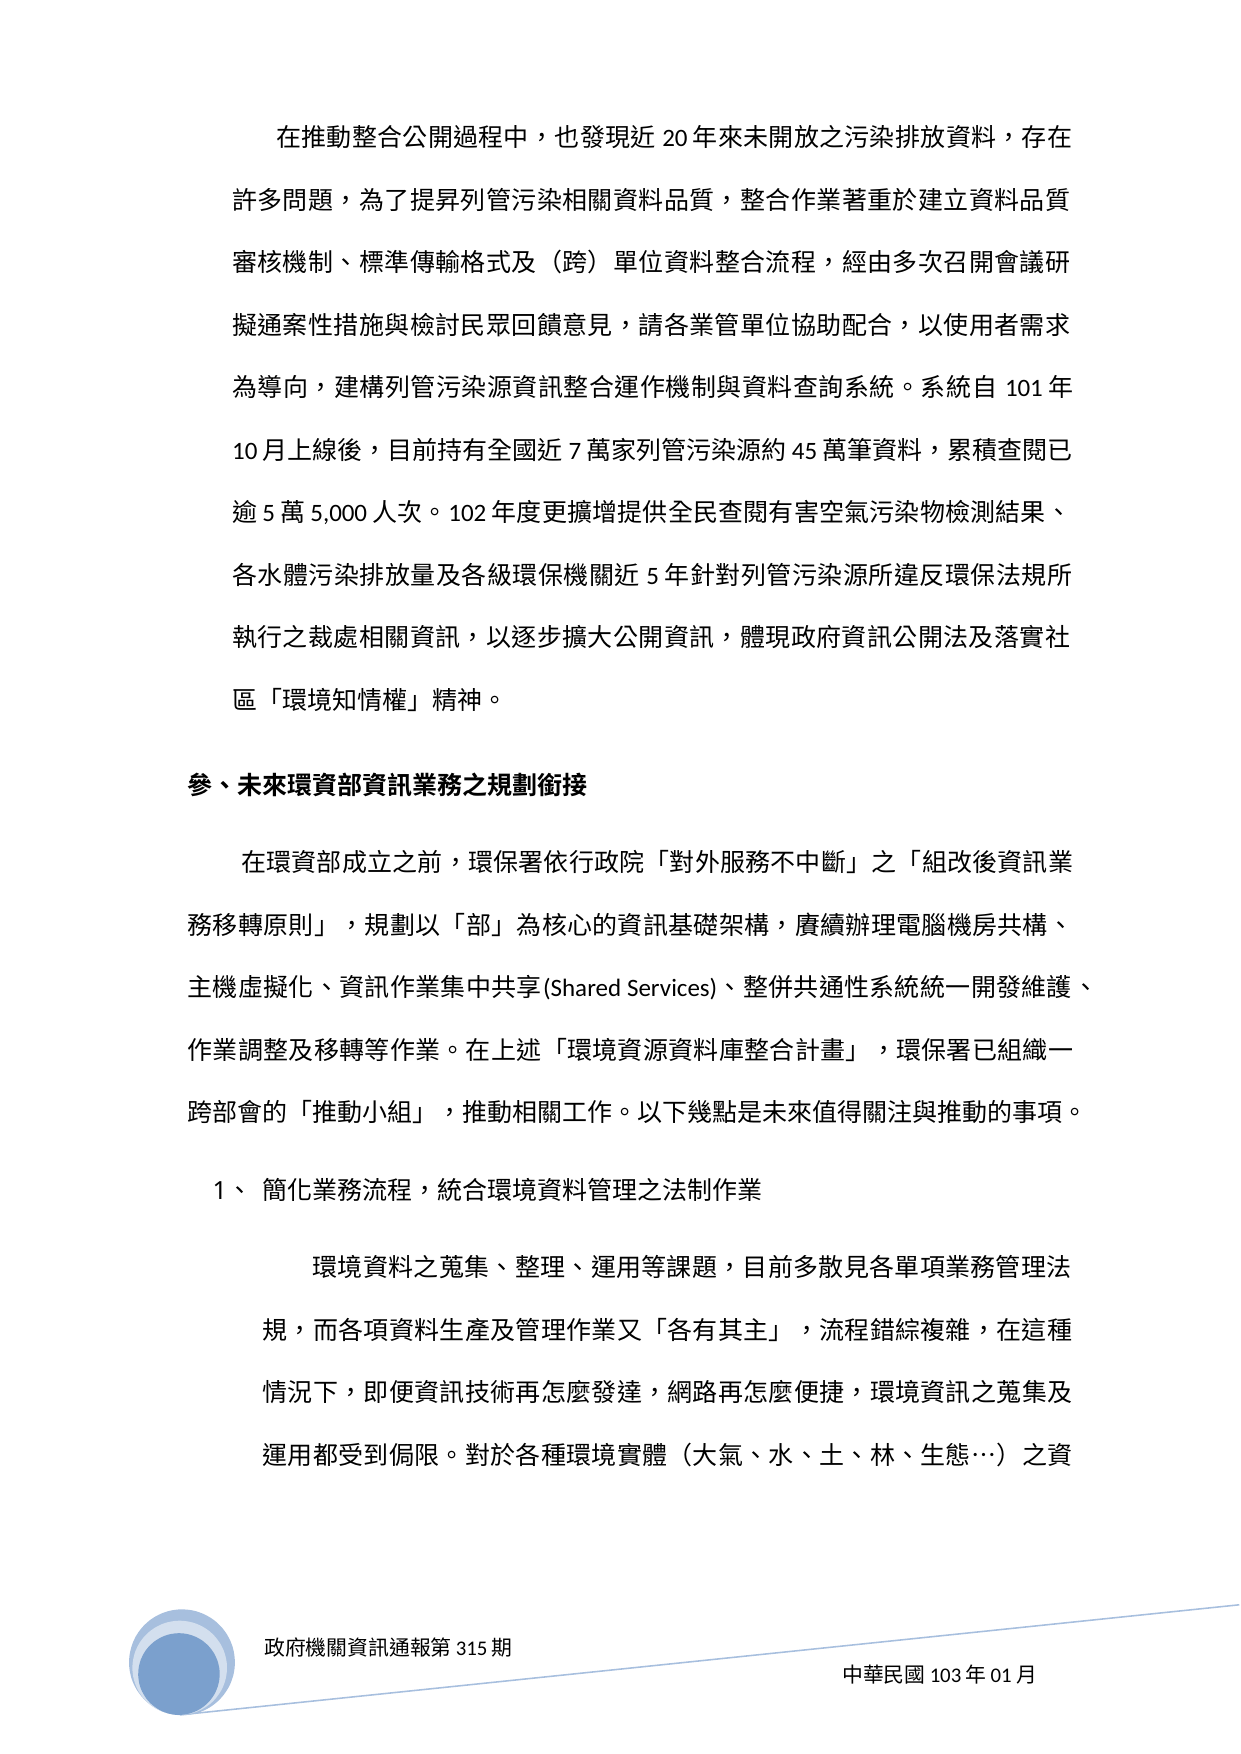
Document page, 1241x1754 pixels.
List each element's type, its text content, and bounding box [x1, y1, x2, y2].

text 在推動整合公開過程中，也發現近20年來未開放之污染排放資料，存在許多問題，為了提昇列管污染相關資料品質，整合作業著重於建立資料品質審核機制、標準傳輸格式及（跨）單位資料整合流程，經由多次召開會議研擬通案性措施與檢討民眾回饋意見，請各業管單位協助配合，以使用者需求為導向，建構列管污染源資訊整合運作機制與資料查詢系統。系統自101年10月上線後，目前持有全國近7萬家列管污染源約45萬筆資料，累積查閱已逾5萬5,000人次。102年度更擴增提供全民查閱有害空氣污染物檢測結果、各水體污染排放量及各級環保機關近5年針對列管污染源所違反環保法規所執行之裁處相關資訊，以逐步擴大公開資訊，體現政府資訊公開法及落實社區「環境知情權」精神。 [232, 94, 1073, 719]
text 在環資部成立之前，環保署依行政院「對外服務不中斷」之「組改後資訊業務移轉原則」，規劃以「部」為核心的資訊基礎架構，賡續辦理電腦機房共構、主機虛擬化、資訊作業集中共享(Shared Services)、整併共通性系統統一開發維護、作業調整及移轉等作業。在上述「環境資源資料庫整合計畫」，環保署已組織一跨部會的「推動小組」，推動相關工作。以下幾點是未來值得關注與推動的事項。 [187, 819, 1073, 1132]
text 環境資料之蒐集、整理、運用等課題，目前多散見各單項業務管理法規，而各項資料生產及管理作業又「各有其主」，流程錯綜複雜，在這種情況下，即便資訊技術再怎麼發達，網路再怎麼便捷，環境資訊之蒐集及運用都受到侷限。對於各種環境實體（大氣、水、土、林、生態…）之資 [262, 1224, 1073, 1474]
list 簡化業務流程，統合環境資料管理之法制作業 [212, 1147, 1073, 1209]
text 參、未來環資部資訊業務之規劃銜接 [187, 742, 1073, 804]
